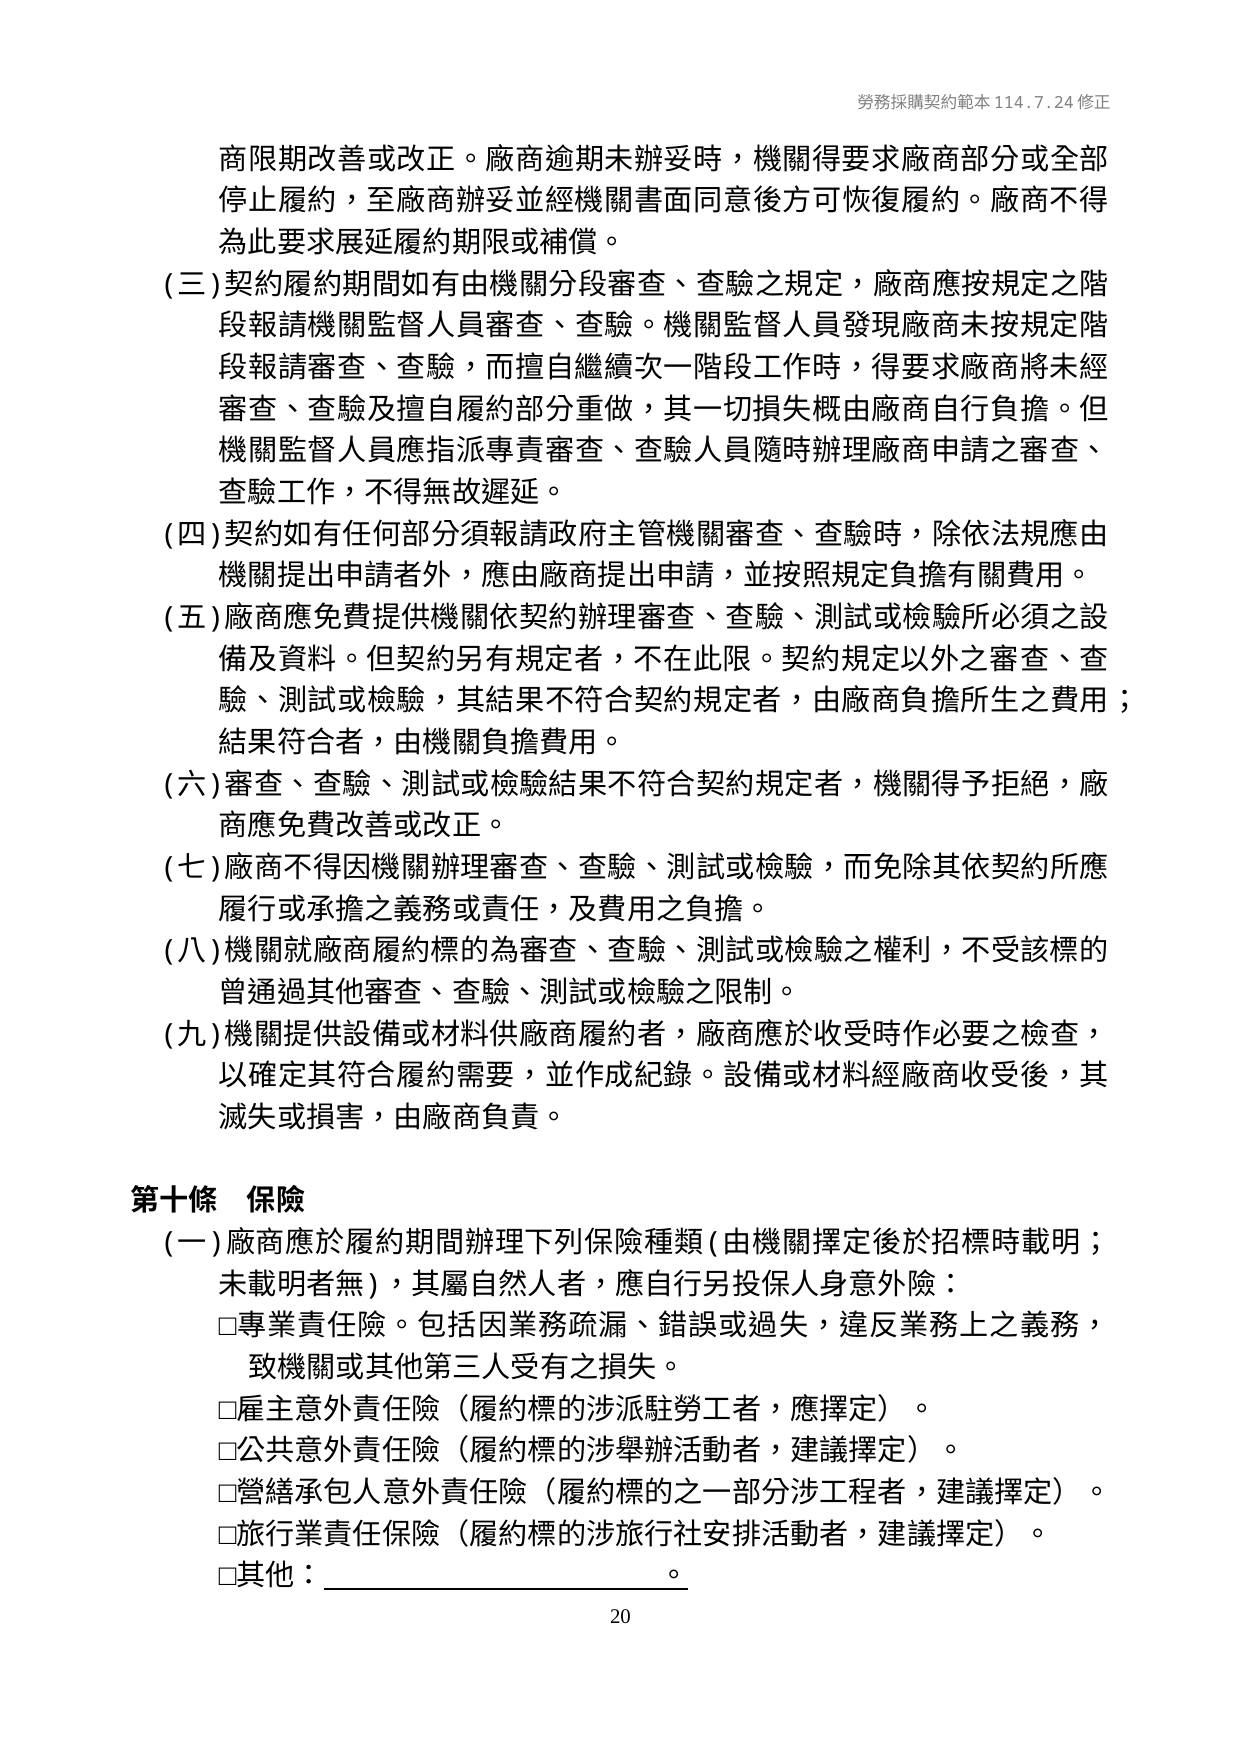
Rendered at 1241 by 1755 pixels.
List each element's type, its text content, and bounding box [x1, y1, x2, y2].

text (八)機關就廠商履約標的為審查、查驗、測試或檢驗之權利，不受該標的曾通過其他審查、查驗、測試或檢驗之限制。 [159, 927, 1110, 1011]
text (六)審查、查驗、測試或檢驗結果不符合契約規定者，機關得予拒絕，廠商應免費改善或改正。 [159, 761, 1110, 844]
text 第十條 保險 [130, 1177, 1110, 1219]
text □雇主意外責任險（履約標的涉派駐勞工者，應擇定）。 [218, 1386, 1110, 1427]
text □營繕承包人意外責任險（履約標的之一部分涉工程者，建議擇定）。 [218, 1469, 1110, 1511]
text □其他： 。 [218, 1552, 1110, 1594]
text (一)廠商應於履約期間辦理下列保險種類(由機關擇定後於招標時載明；未載明者無)，其屬自然人者，應自行另投保人身意外險： [159, 1219, 1110, 1302]
text (九)機關提供設備或材料供廠商履約者，廠商應於收受時作必要之檢查，以確定其符合履約需要，並作成紀錄。設備或材料經廠商收受後，其滅失或損害，由廠商負責。 [159, 1011, 1110, 1136]
text □專業責任險。包括因業務疏漏、錯誤或過失，違反業務上之義務，致機關或其他第三人受有之損失。 [218, 1302, 1110, 1386]
text □旅行業責任保險（履約標的涉旅行社安排活動者，建議擇定）。 [218, 1511, 1110, 1552]
text (七)廠商不得因機關辦理審查、查驗、測試或檢驗，而免除其依契約所應履行或承擔之義務或責任，及費用之負擔。 [159, 844, 1110, 927]
text □公共意外責任險（履約標的涉舉辦活動者，建議擇定）。 [218, 1427, 1110, 1469]
text (三)契約履約期間如有由機關分段審查、查驗之規定，廠商應按規定之階段報請機關監督人員審查、查驗。機關監督人員發現廠商未按規定階段報請審查、查驗，而擅自繼續次一階段工作時，得要求廠商將未經審查、查驗及擅自履約部分重做，其一切損失概由廠商自行負擔。但機關監督人員應指派專責審查、查驗人員隨時辦理廠商申請之審查、查驗工作，不得無故遲延。 [159, 261, 1110, 511]
text (四)契約如有任何部分須報請政府主管機關審查、查驗時，除依法規應由機關提出申請者外，應由廠商提出申請，並按照規定負擔有關費用。 [159, 511, 1110, 594]
text 商限期改善或改正。廠商逾期未辦妥時，機關得要求廠商部分或全部停止履約，至廠商辦妥並經機關書面同意後方可恢復履約。廠商不得為此要求展延履約期限或補償。 [159, 136, 1110, 261]
text (五)廠商應免費提供機關依契約辦理審查、查驗、測試或檢驗所必須之設備及資料。但契約另有規定者，不在此限。契約規定以外之審查、查驗、測試或檢驗，其結果不符合契約規定者，由廠商負擔所生之費用；結果符合者，由機關負擔費用。 [159, 594, 1110, 761]
